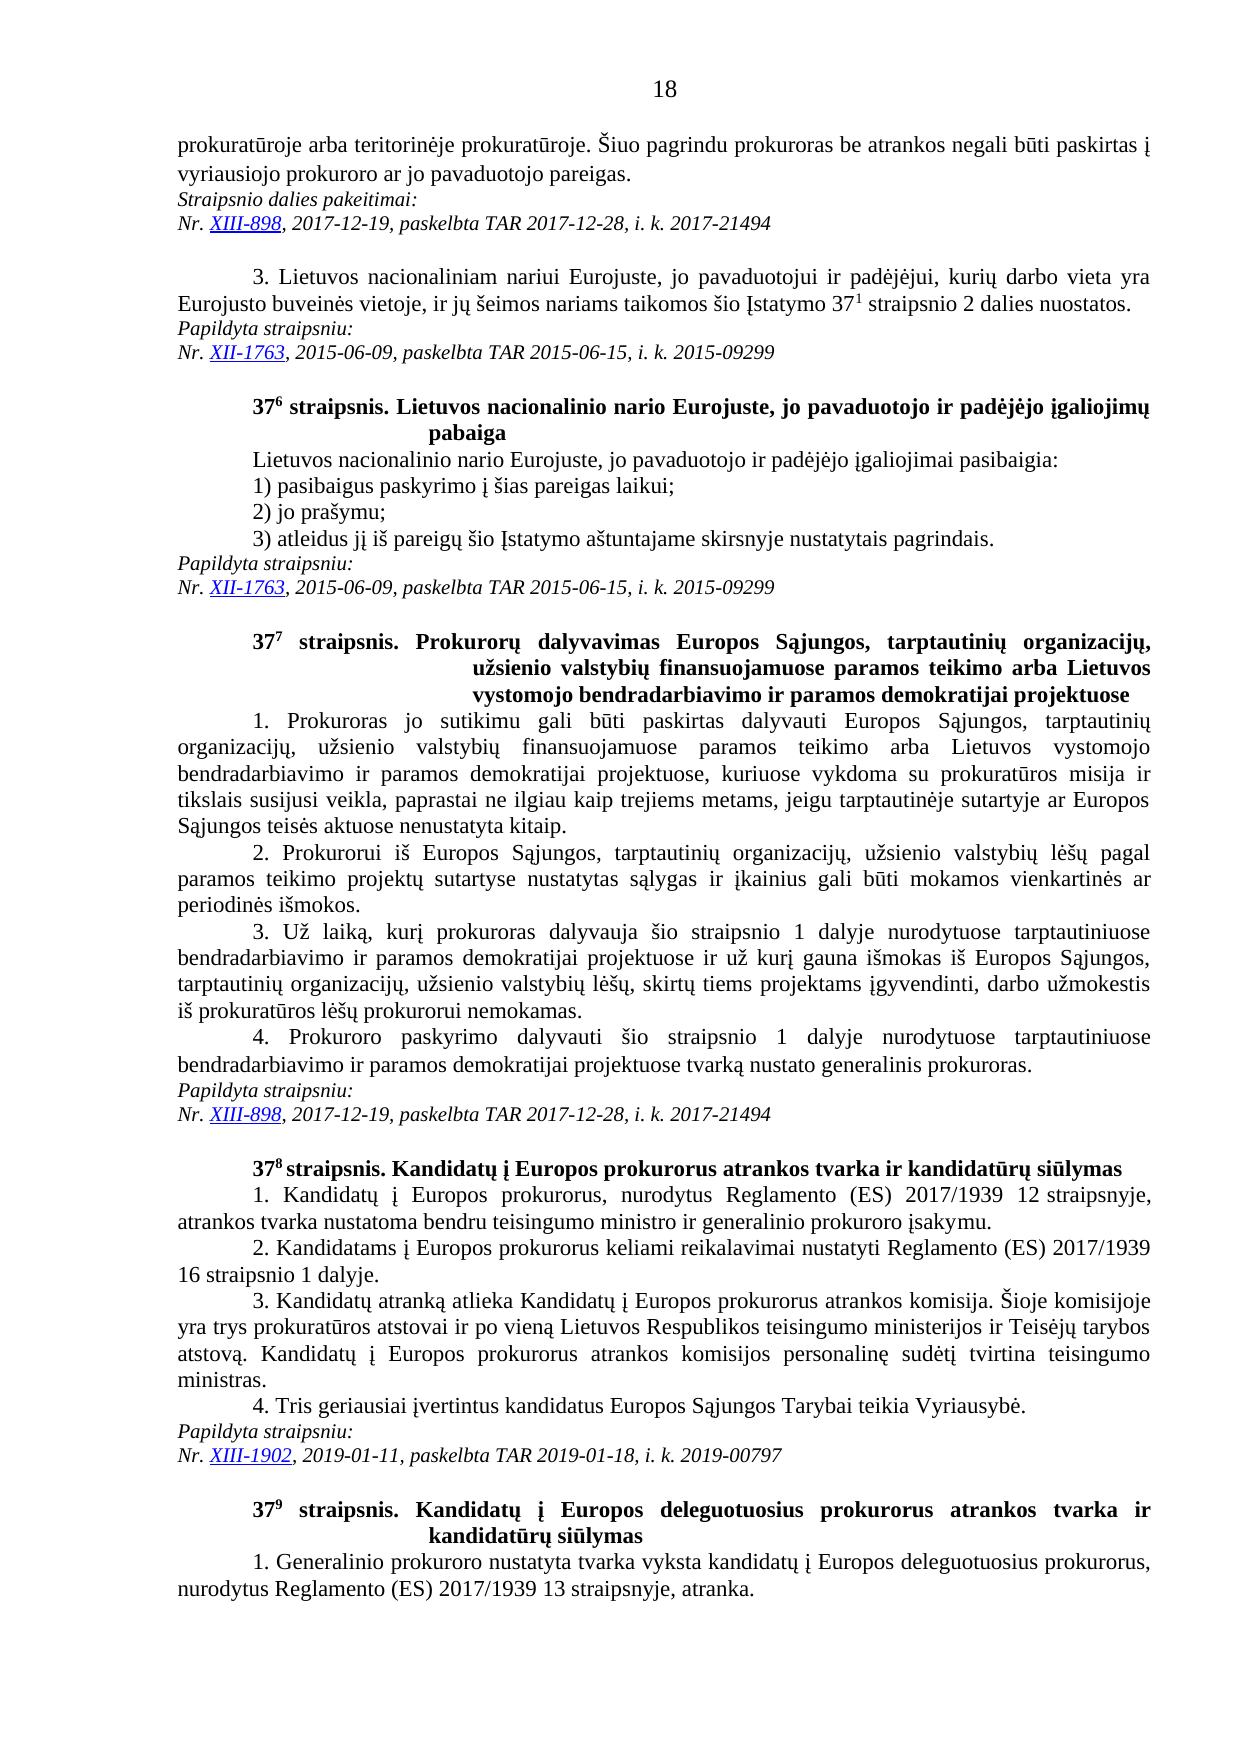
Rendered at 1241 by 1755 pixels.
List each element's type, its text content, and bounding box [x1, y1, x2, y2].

text 1. Prokuroras jo sutikimu gali būti paskirtas dalyvauti Europos Sąjungos, tarptautinių organizacijų, užsienio valstybių finansuojamuose paramos teikimo arba Lietuvos vystomojo bendradarbiavimo ir paramos demokratijai projektuose, kuriuose vykdoma su prokuratūros misija ir tikslais susijusi veikla, paprastai ne ilgiau kaip trejiems metams, jeigu tarptautinėje sutartyje ar Europos Sąjungos teisės aktuose nenustatyta kitaip. [177, 707, 1152, 839]
text Lietuvos nacionalinio nario Eurojuste, jo pavaduotojo ir padėjėjo įgaliojimai pasibaigia: [177, 446, 1152, 472]
text 3. Lietuvos nacionaliniam nariui Eurojuste, jo pavaduotojui ir padėjėjui, kurių darbo vieta yra Eurojusto buveinės vietoje, ir jų šeimos nariams taikomos šio Įstatymo 371 straipsnio 2 dalies nuostatos. [177, 263, 1152, 316]
text Papildyta straipsniu: [177, 1078, 1152, 1102]
text Papildyta straipsniu: [177, 1419, 1152, 1443]
text 1) pasibaigus paskyrimo į šias pareigas laikui; [177, 472, 1152, 498]
text 2. Prokurorui iš Europos Sąjungos, tarptautinių organizacijų, užsienio valstybių lėšų pagal paramos teikimo projektų sutartyse nustatytas sąlygas ir įkainius gali būti mokamos vienkartinės ar periodinės išmokos. [177, 839, 1152, 918]
text 1. Kandidatų į Europos prokurorus, nurodytus Reglamento (ES) 2017/1939 12 straipsnyje, atrankos tvarka nustatoma bendru teisingumo ministro ir generalinio prokuroro įsakymu. [177, 1182, 1152, 1234]
text Nr. XII-1763, 2015-06-09, paskelbta TAR 2015-06-15, i. k. 2015-09299 [177, 575, 1152, 599]
text 2) jo prašymu; [177, 498, 1152, 525]
text 3. Už laiką, kurį prokuroras dalyvauja šio straipsnio 1 dalyje nurodytuose tarptautiniuose bendradarbiavimo ir paramos demokratijai projektuose ir už kurį gauna išmokas iš Europos Sąjungos, tarptautinių organizacijų, užsienio valstybių lėšų, skirtų tiems projektams įgyvendinti, darbo užmokestis iš prokuratūros lėšų prokurorui nemokamas. [177, 918, 1152, 1023]
text Straipsnio dalies pakeitimai: [177, 186, 1152, 211]
text Nr. XII-1763, 2015-06-09, paskelbta TAR 2015-06-15, i. k. 2015-09299 [177, 340, 1152, 364]
text Papildyta straipsniu: [177, 551, 1152, 575]
text 1. Generalinio prokuroro nustatyta tvarka vyksta kandidatų į Europos deleguotuosius prokurorus, nurodytus Reglamento (ES) 2017/1939 13 straipsnyje, atranka. [177, 1548, 1152, 1601]
text Nr. XIII-1902, 2019-01-11, paskelbta TAR 2019-01-18, i. k. 2019-00797 [177, 1443, 1152, 1467]
text Papildyta straipsniu: [177, 316, 1152, 340]
text 3) atleidus jį iš pareigų šio Įstatymo aštuntajame skirsnyje nustatytais pagrindais. [177, 525, 1152, 551]
text 3. Kandidatų atranką atlieka Kandidatų į Europos prokurorus atrankos komisija. Šioje komisijoje yra trys prokuratūros atstovai ir po vieną Lietuvos Respublikos teisingumo ministerijos ir Teisėjų tarybos atstovą. Kandidatų į Europos prokurorus atrankos komisijos personalinę sudėtį tvirtina teisingumo ministras. [177, 1287, 1152, 1392]
text Nr. XIII-898, 2017-12-19, paskelbta TAR 2017-12-28, i. k. 2017-21494 [177, 211, 1152, 234]
text 2. Kandidatams į Europos prokurorus keliami reikalavimai nustatyti Reglamento (ES) 2017/1939 16 straipsnio 1 dalyje. [177, 1234, 1152, 1287]
text 376 straipsnis. Lietuvos nacionalinio nario Eurojuste, jo pavaduotojo ir padėjėjo įgaliojimų pabaiga [252, 393, 1152, 446]
text 378 straipsnis. Kandidatų į Europos prokurorus atrankos tvarka ir kandidatūrų siūlymas [252, 1155, 1152, 1182]
text 4. Prokuroro paskyrimo dalyvauti šio straipsnio 1 dalyje nurodytuose tarptautiniuose bendradarbiavimo ir paramos demokratijai projektuose tvarką nustato generalinis prokuroras. [177, 1023, 1152, 1078]
text prokuratūroje arba teritorinėje prokuratūroje. Šiuo pagrindu prokuroras be atrankos negali būti paskirtas į vyriausiojo prokuroro ar jo pavaduotojo pareigas. [177, 131, 1152, 186]
text 379 straipsnis. Kandidatų į Europos deleguotuosius prokurorus atrankos tvarka ir kandidatūrų siūlymas [252, 1496, 1152, 1548]
text Nr. XIII-898, 2017-12-19, paskelbta TAR 2017-12-28, i. k. 2017-21494 [177, 1102, 1152, 1126]
text 377 straipsnis. Prokurorų dalyvavimas Europos Sąjungos, tarptautinių organizacijų, užsienio valstybių finansuojamuose paramos teikimo arba Lietuvos vystomojo bendradarbiavimo ir paramos demokratijai projektuose [252, 628, 1152, 707]
text 4. Tris geriausiai įvertintus kandidatus Europos Sąjungos Tarybai teikia Vyriausybė. [177, 1392, 1152, 1419]
